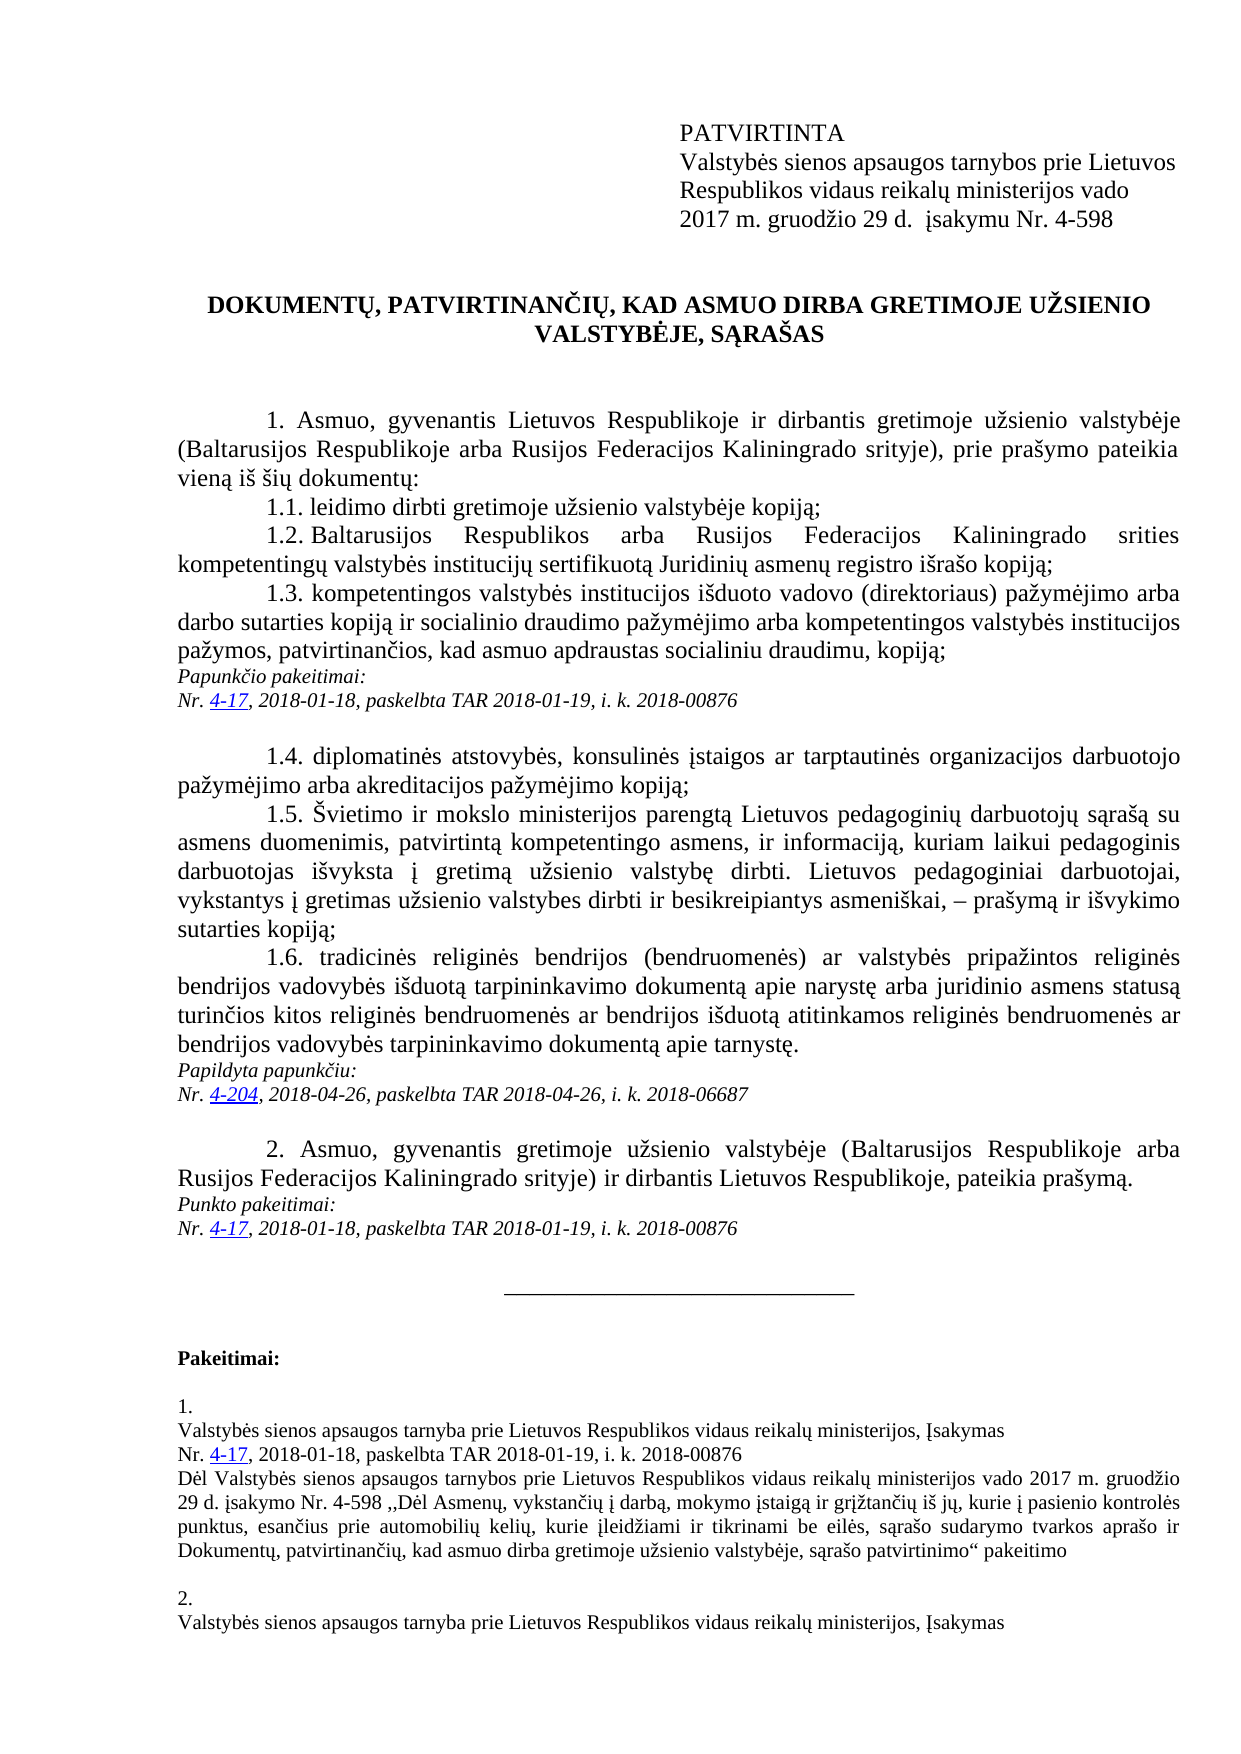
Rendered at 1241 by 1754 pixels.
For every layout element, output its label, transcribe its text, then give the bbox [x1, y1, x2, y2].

text Valstybės sienos apsaugos tarnyba prie Lietuvos Respublikos vidaus reikalų ministerijos, Įsakymas [177, 1610, 1181, 1634]
text Nr. 4-204, 2018-04-26, paskelbta TAR 2018-04-26, i. k. 2018-06687 [177, 1082, 1181, 1106]
text Valstybės sienos apsaugos tarnyba prie Lietuvos Respublikos vidaus reikalų ministerijos, Įsakymas [177, 1418, 1181, 1442]
text 1. [177, 1394, 1181, 1418]
text Dėl Valstybės sienos apsaugos tarnybos prie Lietuvos Respublikos vidaus reikalų ministerijos vado 2017 m. gruodžio 29 d. įsakymo Nr. 4-598 ,,Dėl Asmenų, vykstančių į darbą, mokymo įstaigą ir grįžtančių iš jų, kurie į pasienio kontrolės punktus, esančius prie automobilių kelių, kurie įleidžiami ir tikrinami be eilės, sąrašo sudarymo tvarkos aprašo ir Dokumentų, patvirtinančių, kad asmuo dirba gretimoje užsienio valstybėje, sąrašo patvirtinimo“ pakeitimo [177, 1466, 1181, 1562]
text 2017 m. gruodžio 29 d. įsakymu Nr. 4-598 [679, 204, 1181, 233]
text Papildyta papunkčiu: [177, 1057, 1181, 1082]
text Pakeitimai: [177, 1346, 1181, 1370]
text Respublikos vidaus reikalų ministerijos vado [679, 176, 1181, 204]
text 1.5. Švietimo ir mokslo ministerijos parengtą Lietuvos pedagoginių darbuotojų sąrašą su asmens duomenimis, patvirtintą kompetentingo asmens, ir informaciją, kuriam laikui pedagoginis darbuotojas išvyksta į gretimą užsienio valstybę dirbti. Lietuvos pedagoginiai darbuotojai, vykstantys į gretimas užsienio valstybes dirbti ir besikreipiantys asmeniškai, – prašymą ir išvykimo sutarties kopiją; [177, 799, 1181, 942]
text Nr. 4-17, 2018-01-18, paskelbta TAR 2018-01-19, i. k. 2018-00876 [177, 1216, 1181, 1240]
text Valstybės sienos apsaugos tarnybos prie Lietuvos [679, 147, 1181, 176]
text ____________________________ [177, 1269, 1181, 1297]
text DOKUMENTŲ, PATVIRTINANČIŲ, KAD ASMUO DIRBA GRETIMOJE UŽSIENIO VALSTYBĖJE, SĄRAŠAS [177, 291, 1181, 348]
text PATVIRTINTA [582, 118, 1181, 147]
text Papunkčio pakeitimai: [177, 664, 1181, 688]
text 1.6. tradicinės religinės bendrijos (bendruomenės) ar valstybės pripažintos religinės bendrijos vadovybės išduotą tarpininkavimo dokumentą apie narystę arba juridinio asmens statusą turinčios kitos religinės bendruomenės ar bendrijos išduotą atitinkamos religinės bendruomenės ar bendrijos vadovybės tarpininkavimo dokumentą apie tarnystę. [177, 942, 1181, 1057]
text 1.2. Baltarusijos Respublikos arba Rusijos Federacijos Kaliningrado srities kompetentingų valstybės institucijų sertifikuotą Juridinių asmenų registro išrašo kopiją; [177, 521, 1181, 578]
text Nr. 4-17, 2018-01-18, paskelbta TAR 2018-01-19, i. k. 2018-00876 [177, 1442, 1181, 1466]
text 1.3. kompetentingos valstybės institucijos išduoto vadovo (direktoriaus) pažymėjimo arba darbo sutarties kopiją ir socialinio draudimo pažymėjimo arba kompetentingos valstybės institucijos pažymos, patvirtinančios, kad asmuo apdraustas socialiniu draudimu, kopiją; [177, 578, 1181, 664]
text 1.1. leidimo dirbti gretimoje užsienio valstybėje kopiją; [177, 492, 1181, 521]
text 1. Asmuo, gyvenantis Lietuvos Respublikoje ir dirbantis gretimoje užsienio valstybėje (Baltarusijos Respublikoje arba Rusijos Federacijos Kaliningrado srityje), prie prašymo pateikia vieną iš šių dokumentų: [177, 406, 1181, 492]
text 2. [177, 1586, 1181, 1610]
text Punkto pakeitimai: [177, 1192, 1181, 1216]
text 2. Asmuo, gyvenantis gretimoje užsienio valstybėje (Baltarusijos Respublikoje arba Rusijos Federacijos Kaliningrado srityje) ir dirbantis Lietuvos Respublikoje, pateikia prašymą. [177, 1134, 1181, 1192]
text Nr. 4-17, 2018-01-18, paskelbta TAR 2018-01-19, i. k. 2018-00876 [177, 688, 1181, 712]
text 1.4. diplomatinės atstovybės, konsulinės įstaigos ar tarptautinės organizacijos darbuotojo pažymėjimo arba akreditacijos pažymėjimo kopiją; [177, 741, 1181, 799]
